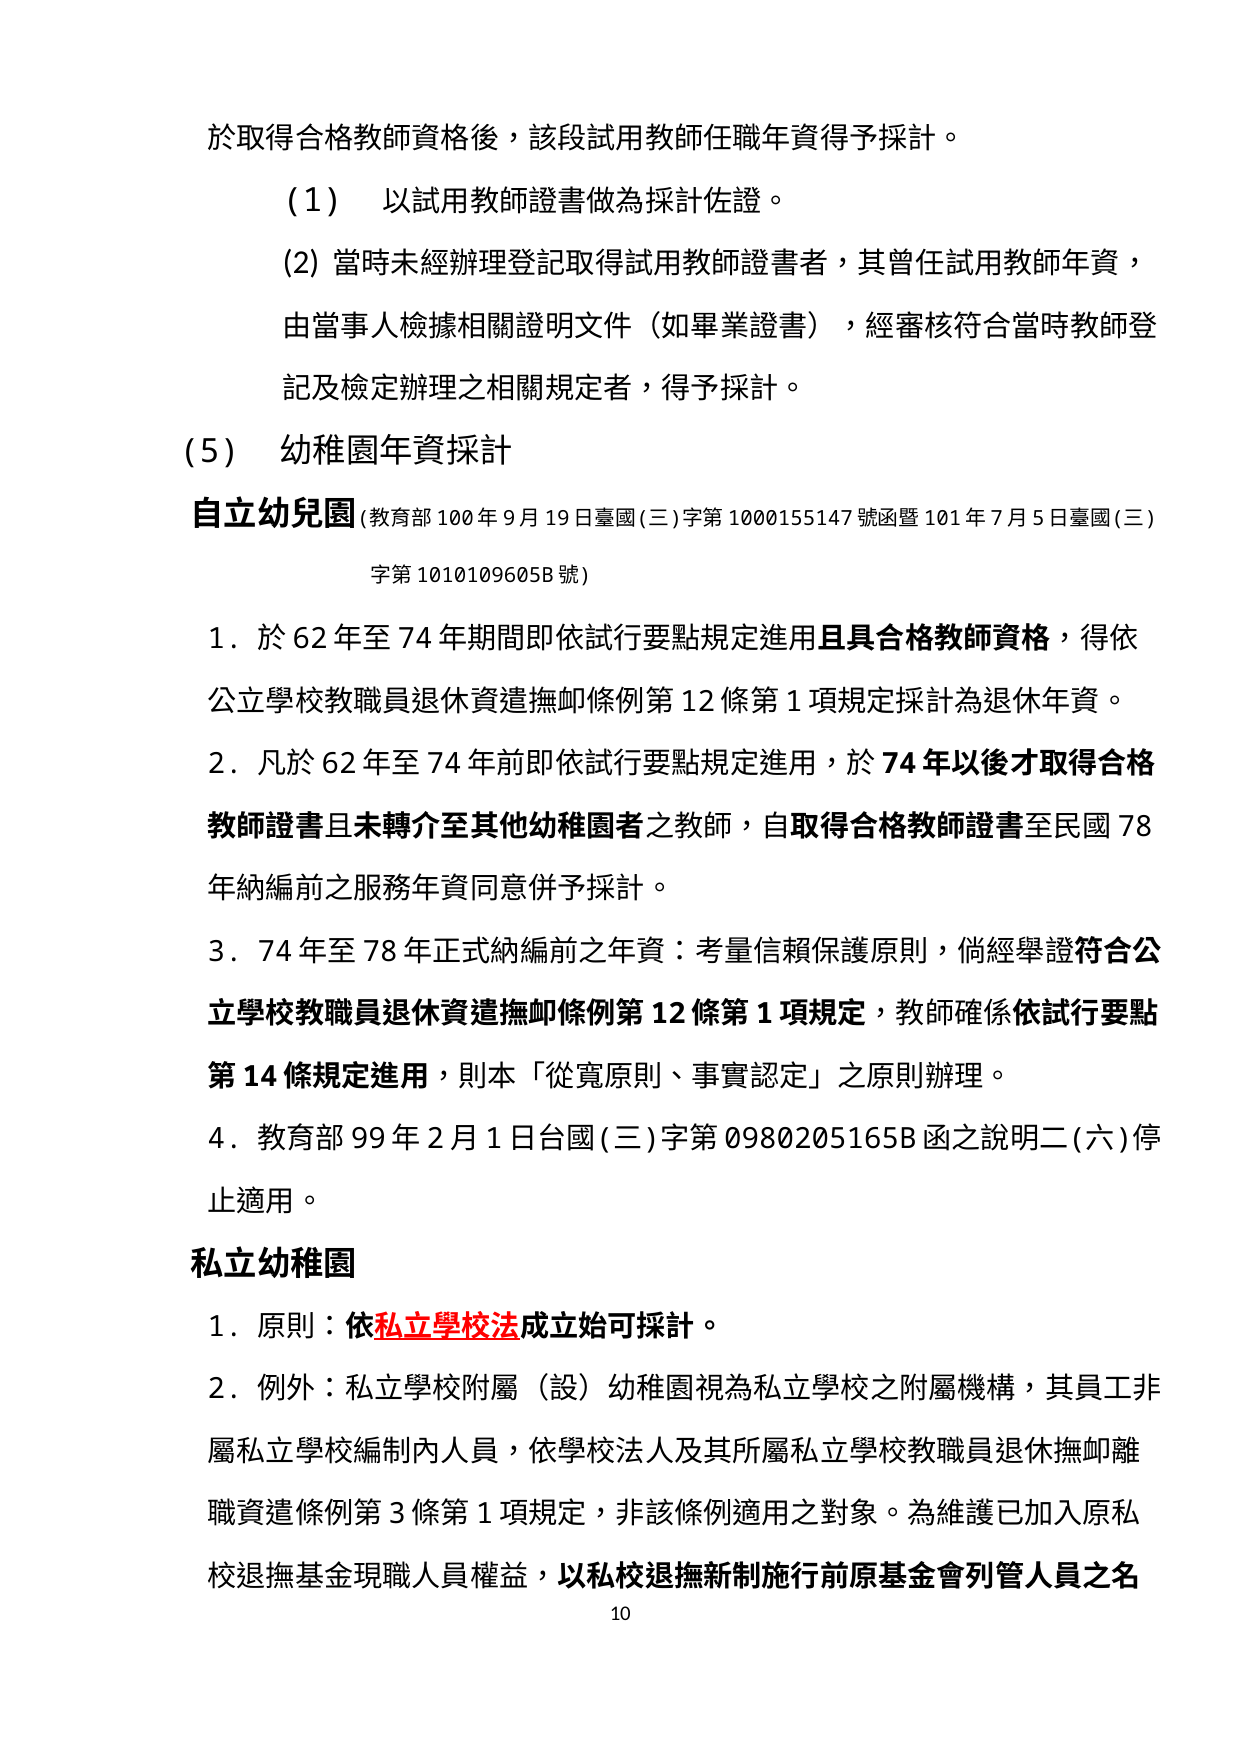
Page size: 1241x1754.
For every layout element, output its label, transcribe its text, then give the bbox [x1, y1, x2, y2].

list 原則：依私立學校法成立始可採計。 [207, 1282, 1165, 1344]
list 74年至78年正式納編前之年資：考量信賴保護原則，倘經舉證符合公立學校教職員退休資遣撫卹條例第12條第1項規定，教師確係依試行要點第14條規定進用，則本「從寬原則、事實認定」之原則辦理。 [207, 907, 1165, 1094]
list 於取得合格教師資格後，該段試用教師任職年資得予採計。 [207, 94, 1165, 157]
list 以試用教師證書做為採計佐證。 [282, 157, 1165, 219]
list 凡於62年至74年前即依試行要點規定進用，於74年以後才取得合格教師證書且未轉介至其他幼稚園者之教師，自取得合格教師證書至民國78年納編前之服務年資同意併予採計。 [207, 719, 1165, 907]
text 私立幼稚園 [75, 1219, 1165, 1282]
list 例外：私立學校附屬（設）幼稚園視為私立學校之附屬機構，其員工非屬私立學校編制內人員，依學校法人及其所屬私立學校教職員退休撫卹離職資遣條例第3條第1項規定，非該條例適用之對象。為維護已加入原私校退撫基金現職人員權益，以私校退撫新制施行前原基金會列管人員之名 [207, 1344, 1165, 1594]
list 於62年至74年期間即依試行要點規定進用且具合格教師資格，得依公立學校教職員退休資遣撫卹條例第12條第1項規定採計為退休年資。 [207, 594, 1165, 719]
list 教育部99年2月1日台國(三)字第0980205165B函之說明二(六)停止適用。 [207, 1094, 1165, 1219]
list 幼稚園年資採計 [179, 407, 1165, 469]
text 自立幼兒園(教育部100年9月19日臺國(三)字第1000155147號函暨101年7月5日臺國(三)字第1010109605B號) [190, 469, 1165, 594]
list 當時未經辦理登記取得試用教師證書者，其曾任試用教師年資，由當事人檢據相關證明文件（如畢業證書），經審核符合當時教師登記及檢定辦理之相關規定者，得予採計。 [282, 219, 1165, 407]
